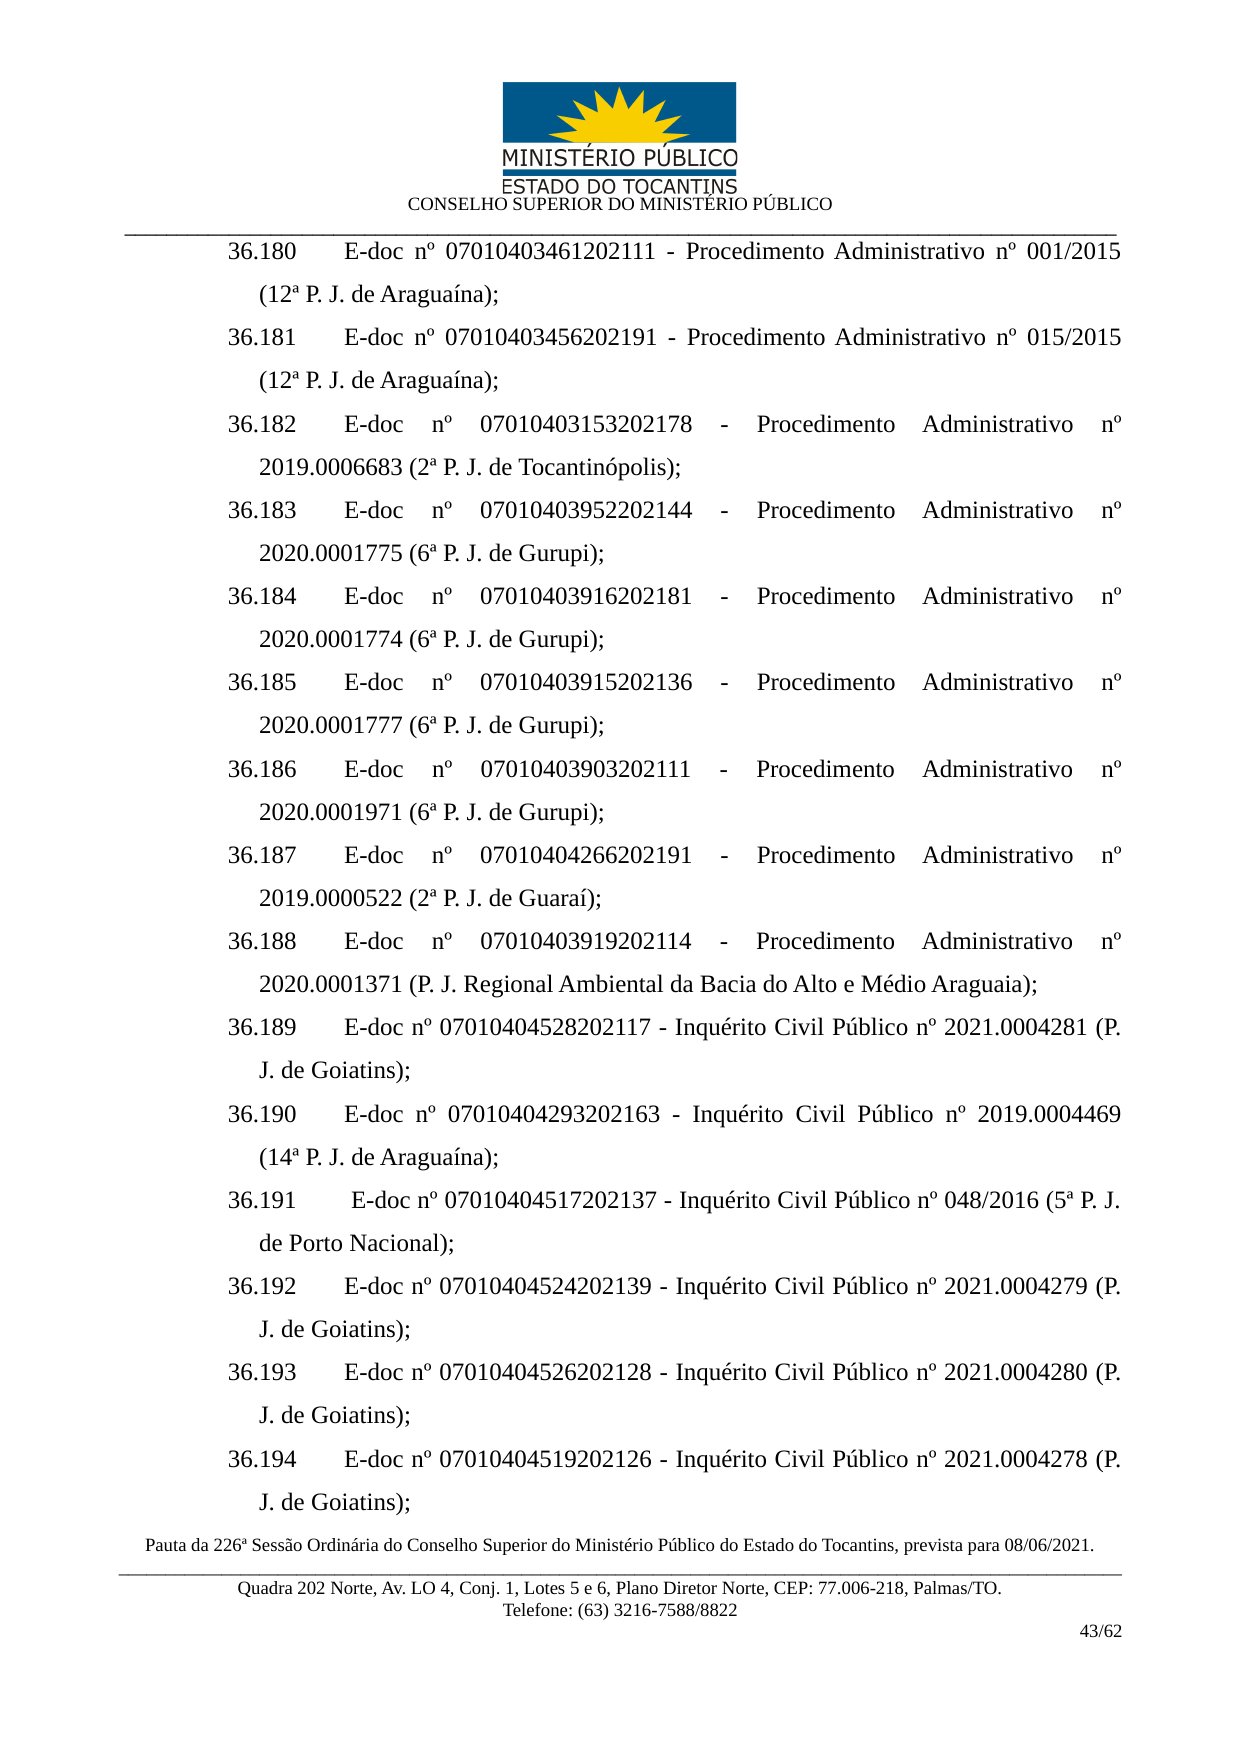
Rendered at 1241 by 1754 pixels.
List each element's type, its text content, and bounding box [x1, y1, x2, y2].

list E-doc nº 07010403915202136 - Procedimento Administrativo nº 2020.0001777 (6ª P. J. de Gurupi); [221, 667, 1122, 739]
picture [502, 82, 738, 194]
list E-doc nº 07010404524202139 - Inquérito Civil Público nº 2021.0004279 (P. J. de Goiatins); [221, 1271, 1122, 1343]
list E-doc nº 07010403456202191 - Procedimento Administrativo nº 015/2015 (12ª P. J. de Araguaína); [221, 322, 1122, 394]
list E-doc nº 07010403461202111 - Procedimento Administrativo nº 001/2015 (12ª P. J. de Araguaína); [221, 236, 1122, 308]
list E-doc nº 07010404266202191 - Procedimento Administrativo nº 2019.0000522 (2ª P. J. de Guaraí); [221, 840, 1122, 912]
list E-doc nº 07010403916202181 - Procedimento Administrativo nº 2020.0001774 (6ª P. J. de Gurupi); [221, 581, 1122, 653]
list E-doc nº 07010404517202137 - Inquérito Civil Público nº 048/2016 (5ª P. J. de Porto Nacional); [221, 1185, 1122, 1257]
list E-doc nº 07010404528202117 - Inquérito Civil Público nº 2021.0004281 (P. J. de Goiatins); [221, 1012, 1122, 1084]
list E-doc nº 07010404519202126 - Inquérito Civil Público nº 2021.0004278 (P. J. de Goiatins); [221, 1444, 1122, 1516]
list E-doc nº 07010404293202163 - Inquérito Civil Público nº 2019.0004469 (14ª P. J. de Araguaína); [221, 1099, 1122, 1171]
list E-doc nº 07010403903202111 - Procedimento Administrativo nº 2020.0001971 (6ª P. J. de Gurupi); [221, 754, 1122, 826]
list E-doc nº 07010403153202178 - Procedimento Administrativo nº 2019.0006683 (2ª P. J. de Tocantinópolis); [221, 409, 1122, 481]
list E-doc nº 07010403952202144 - Procedimento Administrativo nº 2020.0001775 (6ª P. J. de Gurupi); [221, 495, 1122, 567]
list E-doc nº 07010403919202114 - Procedimento Administrativo nº 2020.0001371 (P. J. Regional Ambiental da Bacia do Alto e Médio Araguaia); [221, 926, 1122, 998]
list E-doc nº 07010404526202128 - Inquérito Civil Público nº 2021.0004280 (P. J. de Goiatins); [221, 1357, 1122, 1429]
